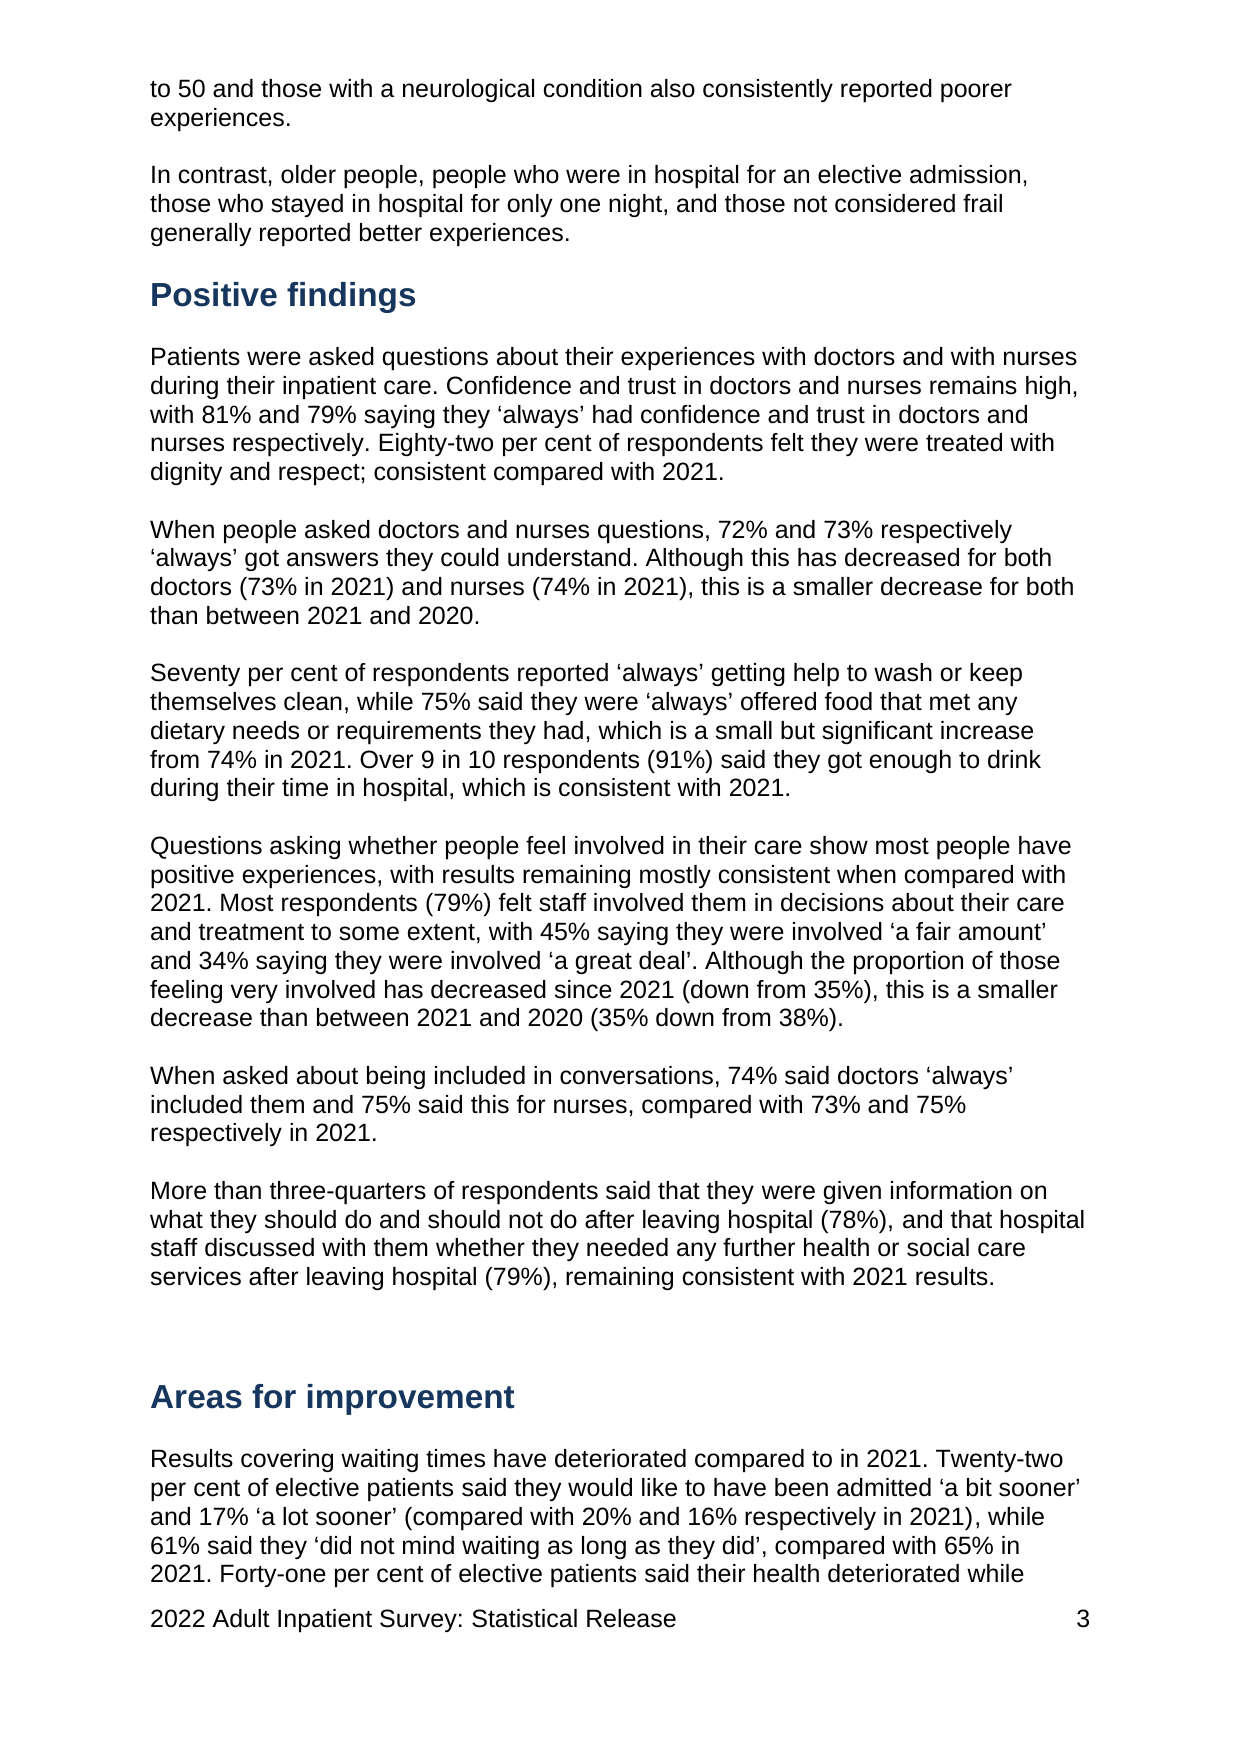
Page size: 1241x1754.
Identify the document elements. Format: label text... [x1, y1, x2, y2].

subtitle Areas for improvement [150, 1377, 1090, 1416]
text In contrast, older people, people who were in hospital for an elective admission, those who stayed in hospital for only one night, and those not considered frail generally reported better experiences. [150, 160, 1090, 246]
text Patients were asked questions about their experiences with doctors and with nurses during their inpatient care. Confidence and trust in doctors and nurses remains high, with 81% and 79% saying they ‘always’ had confidence and trust in doctors and nurses respectively. Eighty-two per cent of respondents felt they were treated with dignity and respect; consistent compared with 2021. [150, 342, 1090, 486]
text Questions asking whether people feel involved in their care show most people have positive experiences, with results remaining mostly consistent when compared with 2021. Most respondents (79%) felt staff involved them in decisions about their care and treatment to some extent, with 45% saying they were involved ‘a fair amount’ and 34% saying they were involved ‘a great deal’. Although the proportion of those feeling very involved has decreased since 2021 (down from 35%), this is a smaller decrease than between 2021 and 2020 (35% down from 38%). [150, 831, 1090, 1032]
text When asked about being included in conversations, 74% said doctors ‘always’ included them and 75% said this for nurses, compared with 73% and 75% respectively in 2021. [150, 1061, 1090, 1147]
subtitle Positive findings [150, 275, 1090, 313]
text Results covering waiting times have deteriorated compared to in 2021. Twenty-two per cent of elective patients said they would like to have been admitted ‘a bit sooner’ and 17% ‘a lot sooner’ (compared with 20% and 16% respectively in 2021), while 61% said they ‘did not mind waiting as long as they did’, compared with 65% in 2021. Forty-one per cent of elective patients said their health deteriorated while [150, 1444, 1090, 1588]
text to 50 and those with a neurological condition also consistently reported poorer experiences. [150, 74, 1090, 131]
text Seventy per cent of respondents reported ‘always’ getting help to wash or keep themselves clean, while 75% said they were ‘always’ offered food that met any dietary needs or requirements they had, which is a small but significant increase from 74% in 2021. Over 9 in 10 respondents (91%) said they got enough to drink during their time in hospital, which is consistent with 2021. [150, 658, 1090, 802]
text More than three-quarters of respondents said that they were given information on what they should do and should not do after leaving hospital (78%), and that hospital staff discussed with them whether they needed any further health or social care services after leaving hospital (79%), remaining consistent with 2021 results. [150, 1176, 1090, 1291]
text When people asked doctors and nurses questions, 72% and 73% respectively ‘always’ got answers they could understand. Although this has decreased for both doctors (73% in 2021) and nurses (74% in 2021), this is a smaller decrease for both than between 2021 and 2020. [150, 515, 1090, 630]
